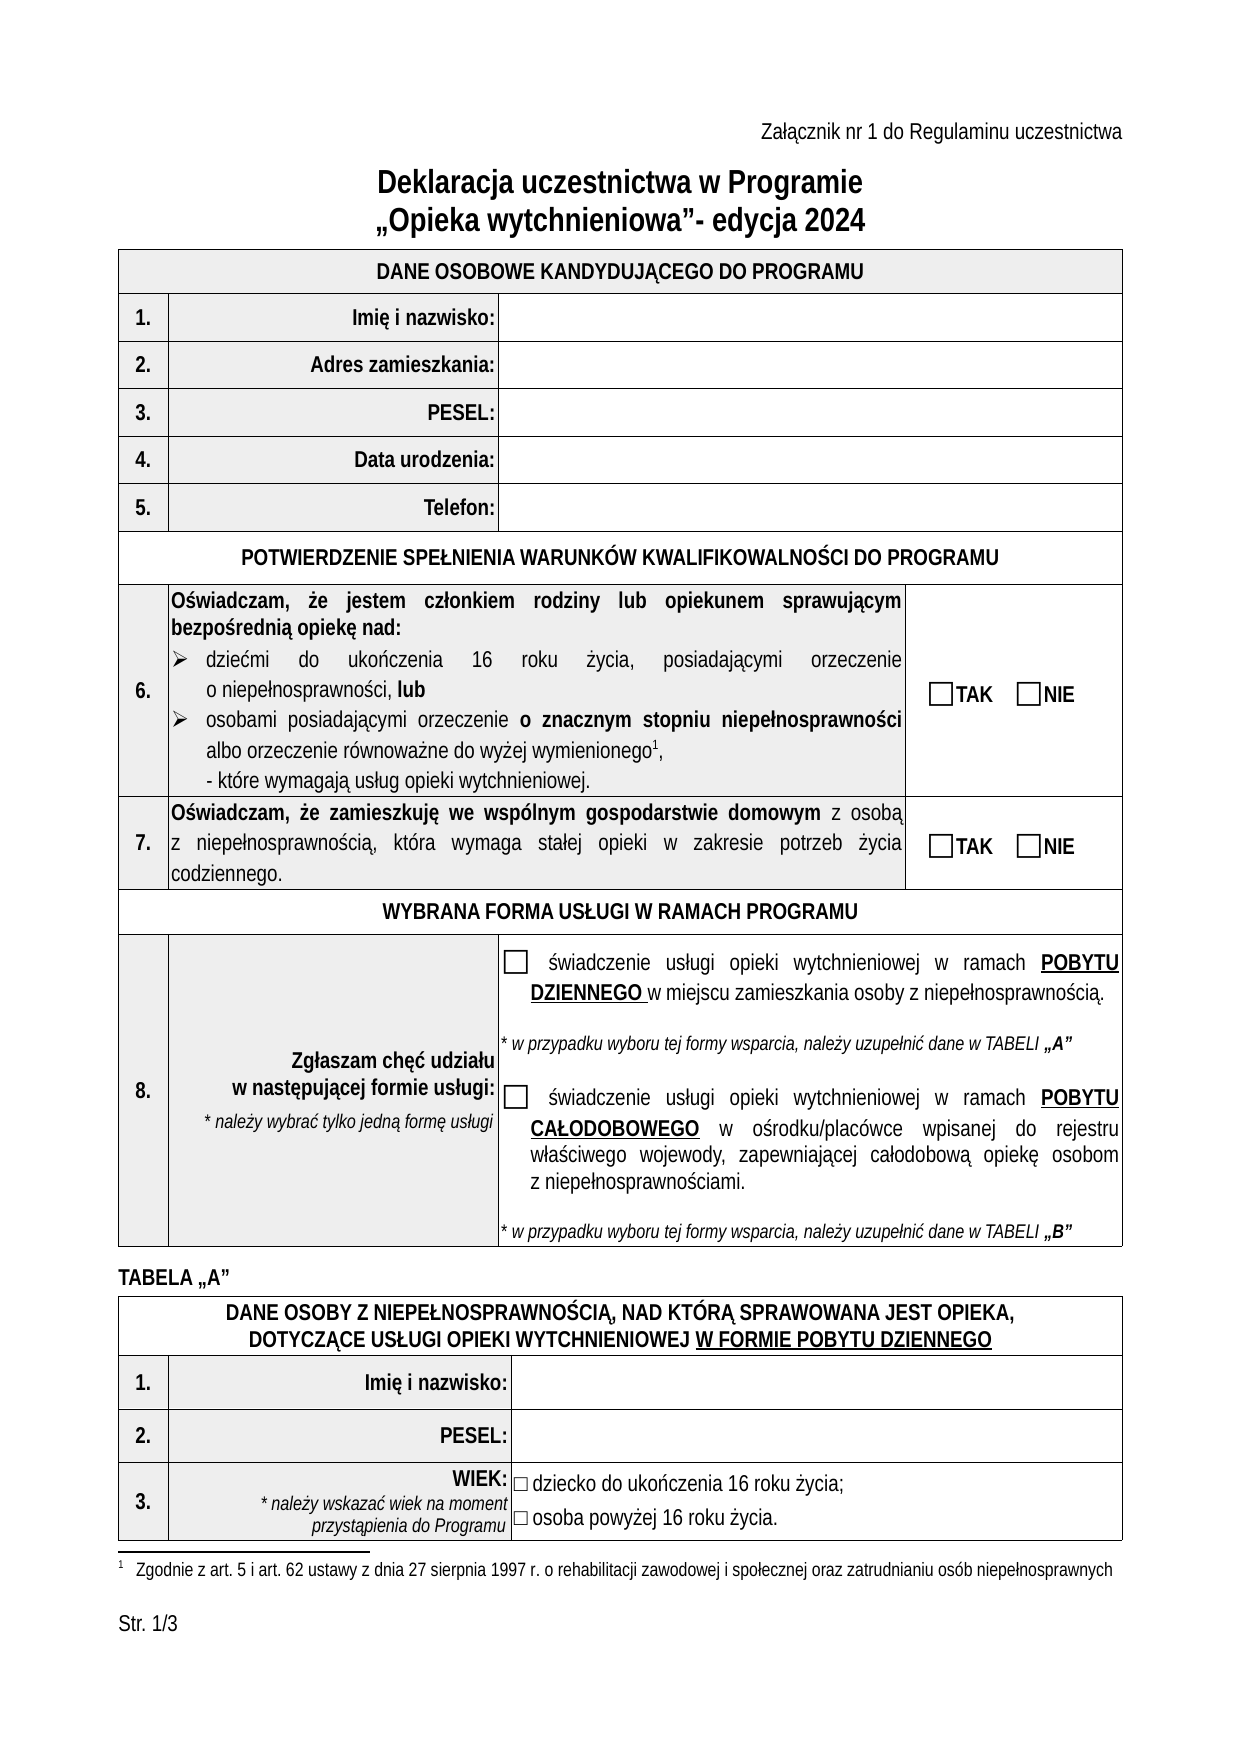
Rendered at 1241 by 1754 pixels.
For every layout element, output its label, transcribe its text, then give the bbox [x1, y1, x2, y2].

table_cell [499, 294, 1122, 341]
table_cell 7. [119, 797, 168, 889]
table_cell 2. [119, 1410, 168, 1462]
table_cell 6. [119, 585, 168, 796]
table_cell Imię i nazwisko: [169, 1356, 511, 1408]
table_cell WYBRANA FORMA USŁUGI W RAMACH PROGRAMU [119, 890, 1122, 934]
table_cell PESEL: [169, 389, 498, 436]
table_cell Imię i nazwisko: [169, 294, 498, 341]
table_cell Oświadczam, że zamieszkuję we wspólnym gospodarstwie domowym z osobą z niepełnosprawnością, która wymaga stałej opieki w zakresie potrzeb życia codziennego. [169, 797, 905, 889]
table_cell □TAK □NIE [906, 585, 1122, 796]
table_cell □TAK □NIE [906, 797, 1122, 889]
table_cell 5. [119, 484, 168, 531]
table_cell 1. [119, 294, 168, 341]
table_cell □ dziecko do ukończenia 16 roku życia; □ osoba powyżej 16 roku życia. [512, 1463, 1122, 1540]
table_cell [512, 1356, 1122, 1408]
text TABELA „A” [118, 1264, 1122, 1290]
table_cell 3. [119, 389, 168, 436]
table_cell Oświadczam, że jestem członkiem rodziny lub opiekunem sprawującym bezpośrednią opiekę nad: dziećmi do ukończenia 16 roku życia, posiadającymi orzeczenie o niepełnosprawności, lub osobami posiadającymi orzeczenie o znacznym stopniu niepełnosprawności albo orzeczenie równoważne do wyżej wymienionego, - które wymagają usług opieki wytchnieniowej. [169, 585, 905, 796]
table_cell 1. [119, 1356, 168, 1408]
table_cell 2. [119, 342, 168, 388]
table_cell Zgłaszam chęć udziału w następującej formie usługi: * należy wybrać tylko jedną formę usługi [169, 935, 498, 1246]
table_cell [512, 1410, 1122, 1462]
table_cell [499, 342, 1122, 388]
text Deklaracja uczestnictwa w Programie [118, 162, 1122, 200]
text „Opieka wytchnieniowa”- edycja 2024 [118, 200, 1122, 239]
table_cell [499, 437, 1122, 483]
table_header DANE OSOBOWE KANDYDUJĄCEGO DO PROGRAMU [119, 250, 1122, 293]
table_cell [499, 484, 1122, 531]
table_cell □ świadczenie usługi opieki wytchnieniowej w ramach POBYTU DZIENNEGO w miejscu zamieszkania osoby z niepełnosprawnością. * w przypadku wyboru tej formy wsparcia, należy uzupełnić dane w TABELI „A” □ świadczenie usługi opieki wytchnieniowej w ramach POBYTU CAŁODOBOWEGO w ośrodku/placówce wpisanej do rejestru właściwego wojewody, zapewniającej całodobową opiekę osobom z niepełnosprawnościami. * w przypadku wyboru tej formy wsparcia, należy uzupełnić dane w TABELI „B” [499, 935, 1122, 1246]
table_header DANE OSOBY Z NIEPEŁNOSPRAWNOŚCIĄ, NAD KTÓRĄ SPRAWOWANA JEST OPIEKA, DOTYCZĄCE USŁUGI OPIEKI WYTCHNIENIOWEJ W FORMIE POBYTU DZIENNEGO [119, 1297, 1122, 1355]
table_cell POTWIERDZENIE SPEŁNIENIA WARUNKÓW KWALIFIKOWALNOŚCI DO PROGRAMU [119, 532, 1122, 584]
table_cell [499, 389, 1122, 436]
table_cell PESEL: [169, 1410, 511, 1462]
table_cell 8. [119, 935, 168, 1246]
text Załącznik nr 1 do Regulaminu uczestnictwa [118, 118, 1122, 144]
table_cell Adres zamieszkania: [169, 342, 498, 388]
table_cell Data urodzenia: [169, 437, 498, 483]
table_cell Telefon: [169, 484, 498, 531]
table_cell WIEK: * należy wskazać wiek na moment przystąpienia do Programu [169, 1463, 511, 1540]
table_cell 3. [119, 1463, 168, 1540]
table_cell 4. [119, 437, 168, 483]
